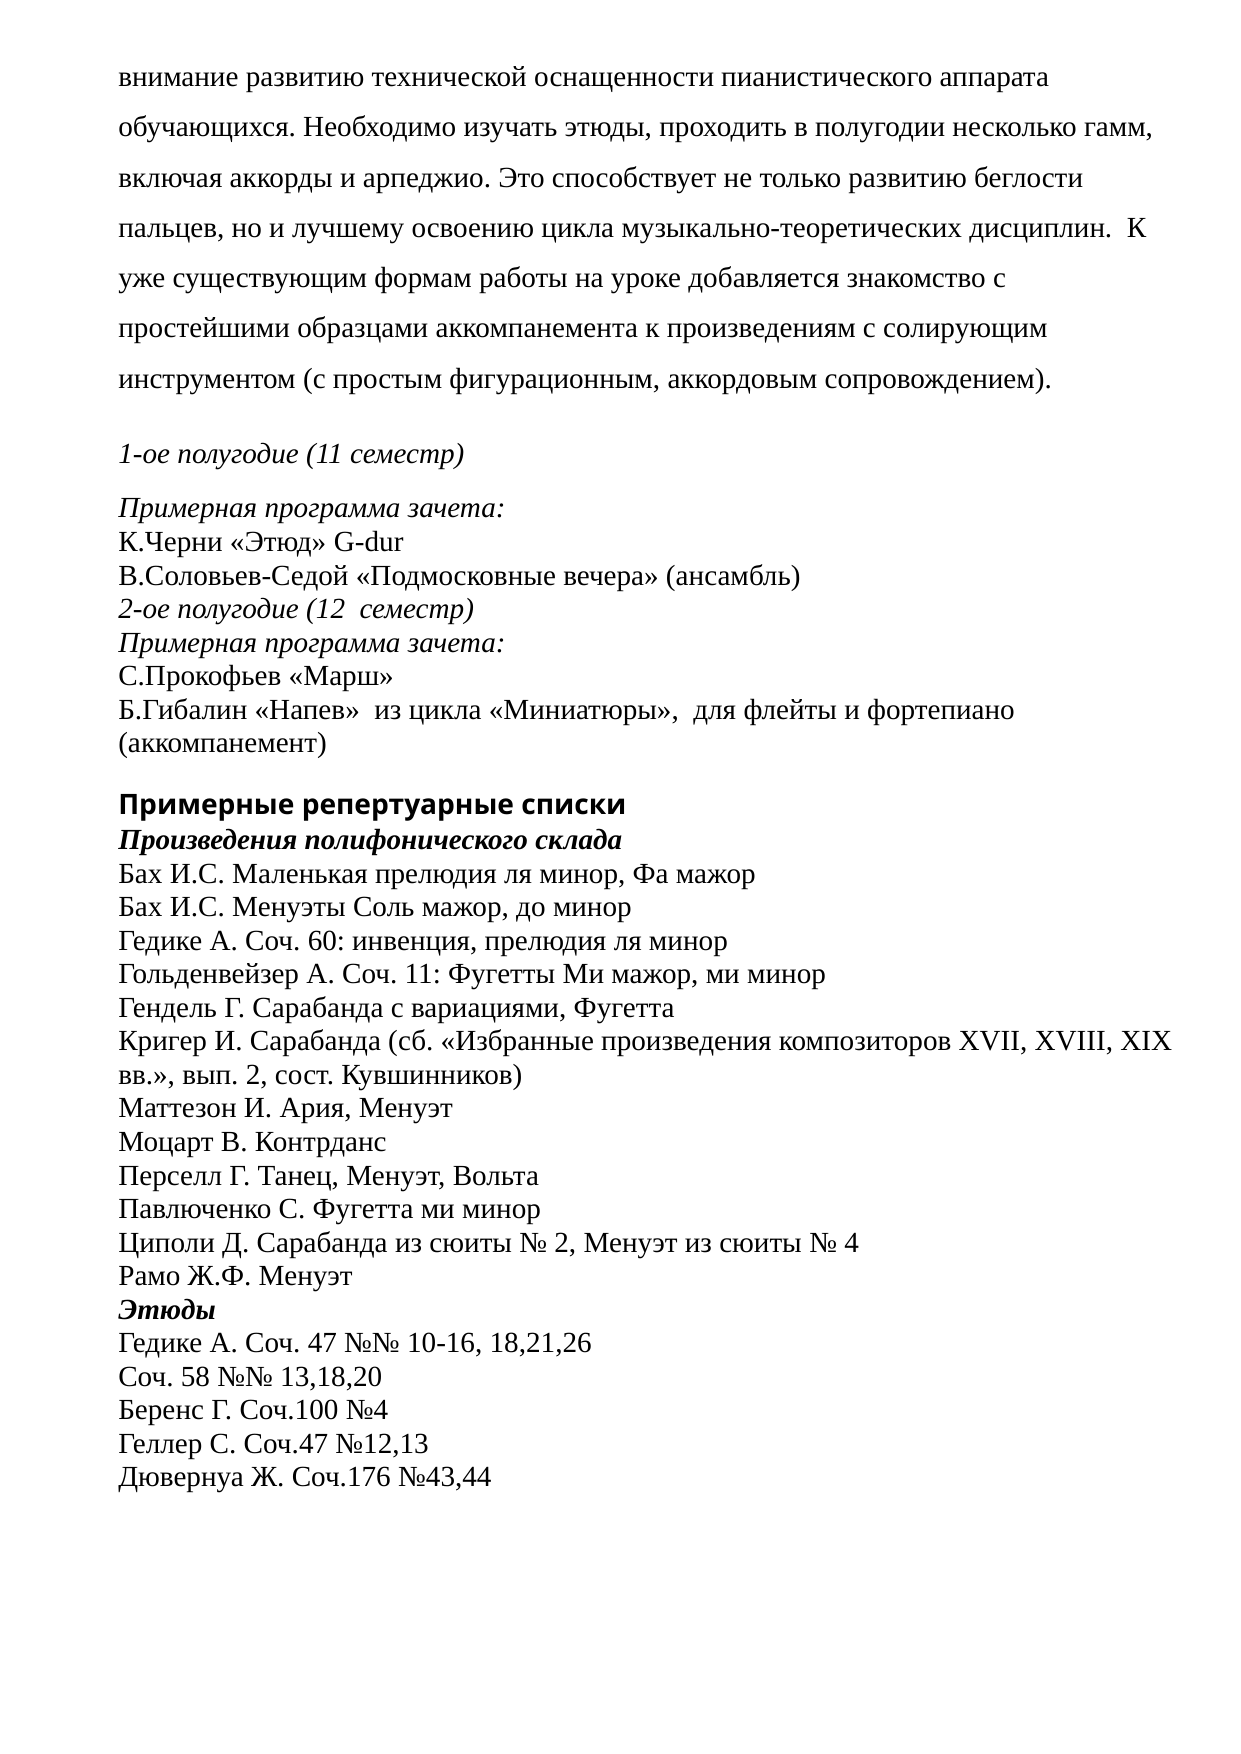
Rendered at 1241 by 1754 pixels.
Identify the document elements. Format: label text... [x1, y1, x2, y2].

text Маттезон И. Ария, Менуэт [118, 1091, 1181, 1124]
text Беренс Г. Соч.100 №4 [118, 1392, 1181, 1426]
text К.Черни «Этюд» G-dur [118, 524, 1181, 558]
text Гедике А. Соч. 60: инвенция, прелюдия ля минор [118, 923, 1181, 956]
text Перселл Г. Танец, Менуэт, Вольта [118, 1158, 1181, 1191]
text Циполи Д. Сарабанда из сюиты № 2, Менуэт из сюиты № 4 [118, 1225, 1181, 1258]
text Моцарт В. Контрданс [118, 1124, 1181, 1158]
text Рамо Ж.Ф. Менуэт [118, 1258, 1181, 1292]
text 2-ое полугодие (12 семестр) [118, 591, 1181, 625]
text Гольденвейзер А. Соч. 11: Фугетты Ми мажор, ми минор [118, 956, 1181, 990]
text Примерная программа зачета: [118, 625, 1181, 658]
text Геллер С. Соч.47 №12,13 [118, 1426, 1181, 1459]
text Произведения полифонического склада [118, 822, 1181, 856]
text Бах И.С. Маленькая прелюдия ля минор, Фа мажор [118, 856, 1181, 889]
text Павлюченко С. Фугетта ми минор [118, 1191, 1181, 1225]
text Этюды [118, 1292, 1181, 1325]
text Примерная программа зачета: [118, 491, 1181, 524]
text Дювернуа Ж. Соч.176 №43,44 [118, 1459, 1181, 1493]
text Примерные репертуарные списки [118, 784, 1181, 822]
text С.Прокофьев «Марш» [118, 658, 1181, 692]
text Б.Гибалин «Напев» из цикла «Миниатюры», для флейты и фортепиано (аккомпанемент) [118, 692, 1181, 759]
text В.Соловьев-Седой «Подмосковные вечера» (ансамбль) [118, 558, 1181, 591]
text 1-ое полугодие (11 семестр) [118, 436, 1181, 470]
text Соч. 58 №№ 13,18,20 [118, 1359, 1181, 1392]
text Гендель Г. Сарабанда с вариациями, Фугетта [118, 990, 1181, 1023]
text Кригер И. Сарабанда (сб. «Избранные произведения композиторов XVII, XVIII, XIX вв.», вып. 2, сост. Кувшинников) [118, 1023, 1181, 1091]
text внимание развитию технической оснащенности пианистического аппарата обучающихся. Необходимо изучать этюды, проходить в полугодии несколько гамм, включая аккорды и арпеджио. Это способствует не только развитию беглости пальцев, но и лучшему освоению цикла музыкально-теоретических дисциплин. К уже существующим формам работы на уроке добавляется знакомство с простейшими образцами аккомпанемента к произведениям с солирующим инструментом (с простым фигурационным, аккордовым сопровождением). [118, 59, 1181, 394]
text Бах И.С. Менуэты Соль мажор, до минор [118, 889, 1181, 923]
text Гедике А. Соч. 47 №№ 10-16, 18,21,26 [118, 1325, 1181, 1359]
